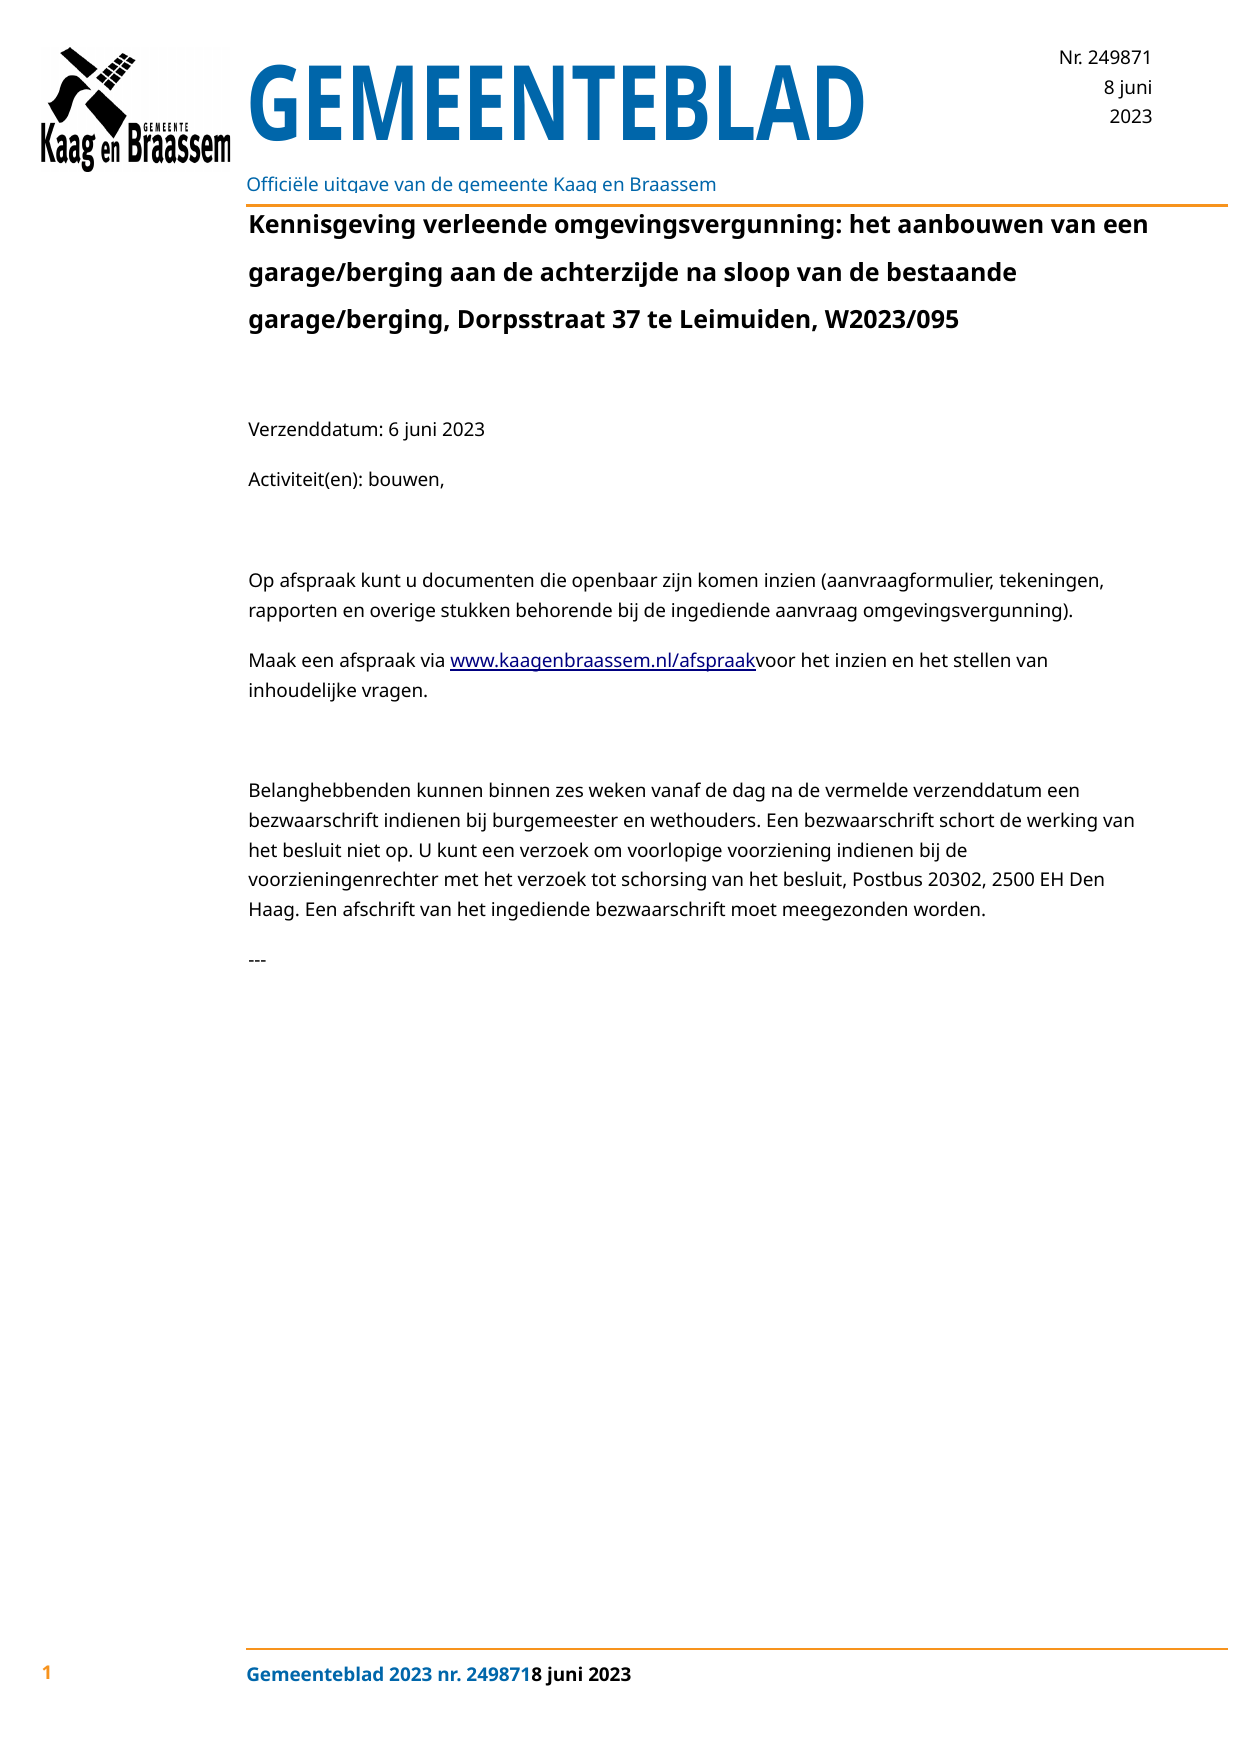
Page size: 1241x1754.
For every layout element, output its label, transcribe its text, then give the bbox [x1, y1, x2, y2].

text Belanghebbenden kunnen binnen zes weken vanaf de dag na de vermelde verzenddatum een bezwaarschrift indienen bij burgemeester en wethouders. Een bezwaarschrift schort de werking van het besluit niet op. U kunt een verzoek om voorlopige voorziening indienen bij de voorzieningenrechter met het verzoek tot schorsing van het besluit, Postbus 20302, 2500 EH Den Haag. Een afschrift van het ingediende bezwaarschrift moet meegezonden worden. [248, 778, 1152, 922]
text Maak een afspraak via www.kaagenbraassem.nl/afspraakvoor het inzien en het stellen van inhoudelijke vragen. [248, 647, 1152, 702]
text Verzenddatum: 6 juni 2023 [248, 416, 1152, 442]
text Op afspraak kunt u documenten die openbaar zijn komen inzien (aanvraagformulier, tekeningen, rapporten en overige stukken behorende bij de ingediende aanvraag omgevingsvergunning). [248, 567, 1152, 622]
text Activiteit(en): bouwen, [248, 466, 1152, 492]
picture [41, 47, 231, 172]
text --- [248, 946, 1152, 972]
text Kennisgeving verleende omgevingsvergunning: het aanbouwen van een garage/berging aan de achterzijde na sloop van de bestaande garage/berging, Dorpsstraat 37 te Leimuiden, W2023/095 [248, 207, 1152, 336]
